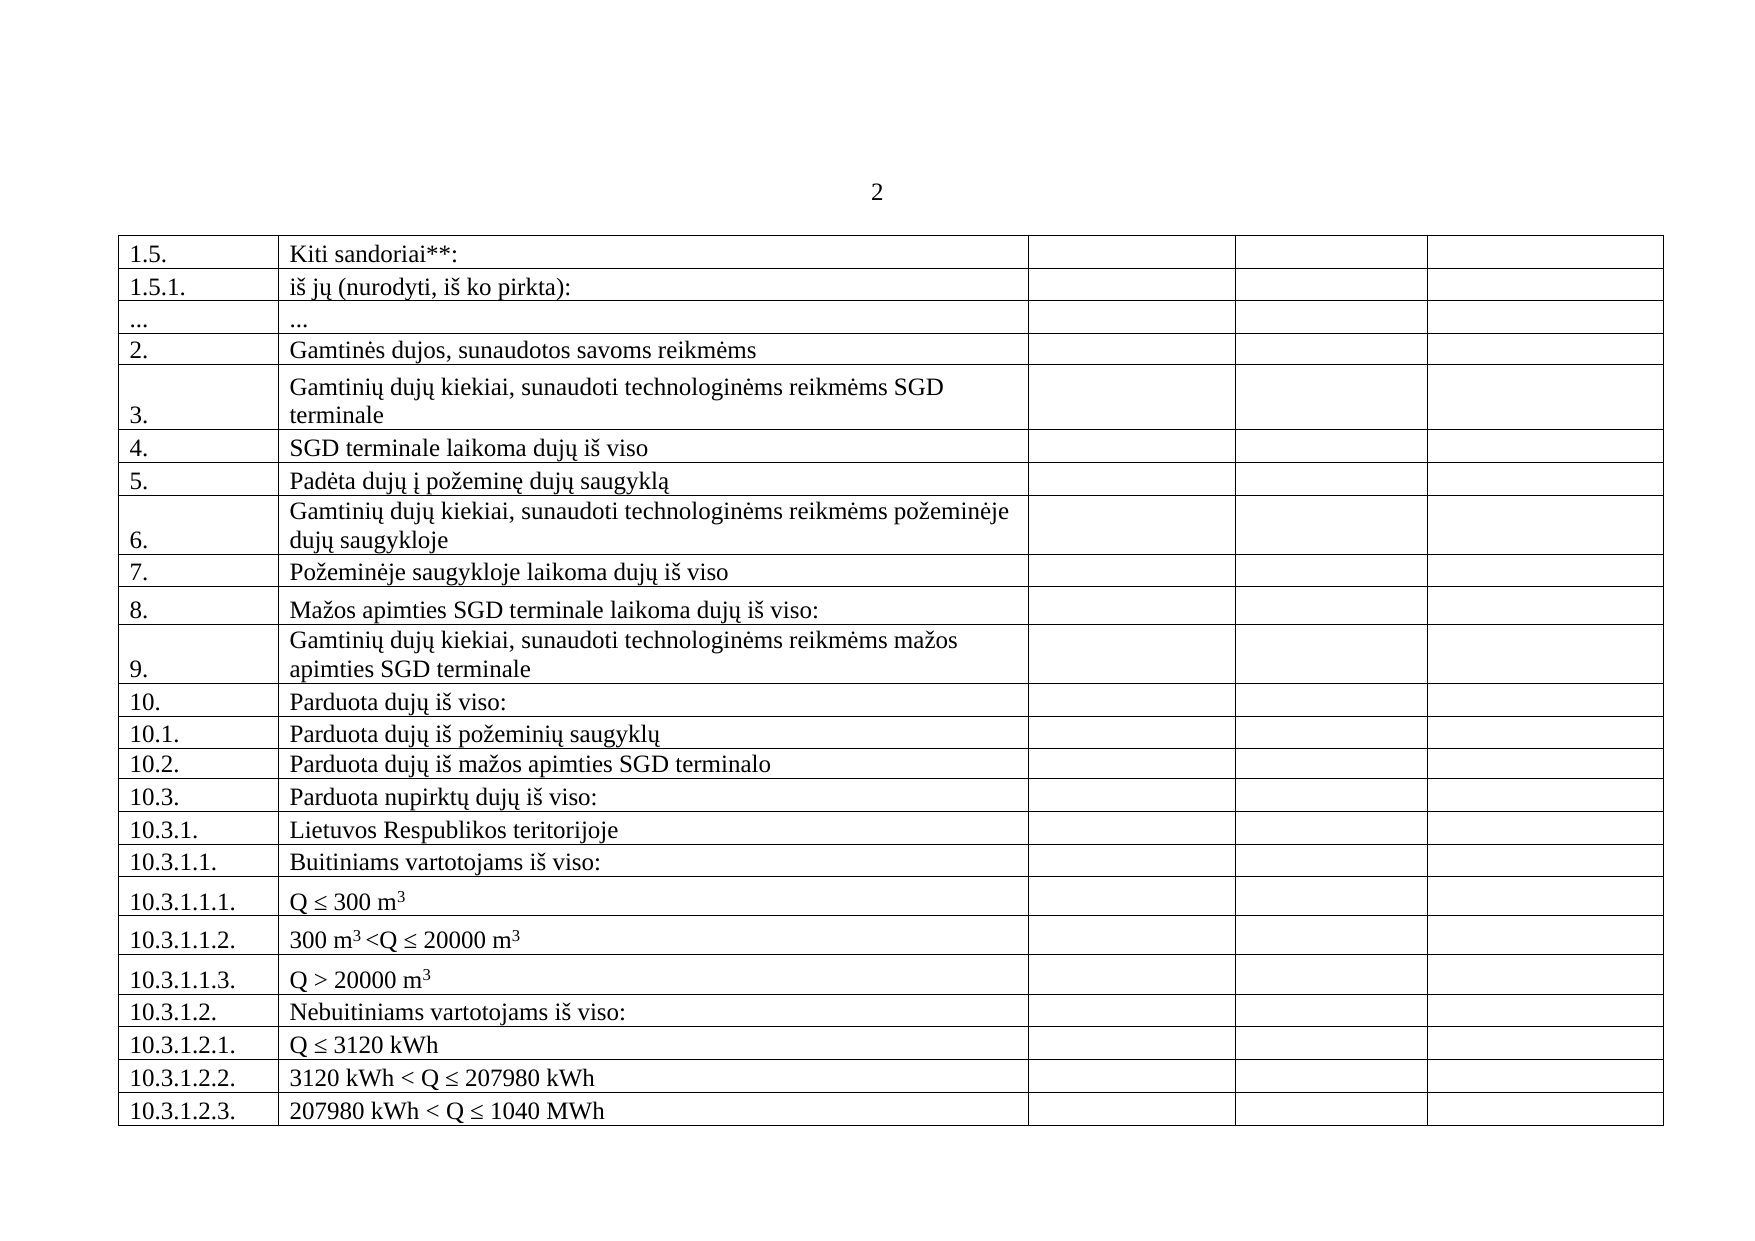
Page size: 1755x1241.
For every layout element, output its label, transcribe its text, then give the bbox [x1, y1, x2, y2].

table_cell 1.5.1. [119, 269, 278, 300]
table_cell 5. [119, 463, 278, 495]
table_cell Parduota dujų iš požeminių saugyklų [279, 717, 1028, 748]
table_cell Nebuitiniams vartotojams iš viso: [279, 995, 1028, 1026]
table_cell Gamtinių dujų kiekiai, sunaudoti technologinėms reikmėms mažos apimties SGD terminale [279, 625, 1028, 683]
table_cell [1236, 812, 1427, 843]
table_cell [1428, 812, 1663, 843]
table_cell [1236, 625, 1427, 683]
table_cell [1029, 955, 1235, 993]
table_cell [1428, 430, 1663, 462]
table_cell 10.3.1.1.2. [119, 916, 278, 954]
table_cell [1029, 779, 1235, 811]
table_cell [1428, 301, 1663, 333]
table_cell [1236, 430, 1427, 462]
table_cell 10.3.1.2.2. [119, 1060, 278, 1092]
table_cell [1029, 236, 1235, 267]
table_cell [1428, 625, 1663, 683]
table_cell Parduota nupirktų dujų iš viso: [279, 779, 1028, 811]
table_cell Mažos apimties SGD terminale laikoma dujų iš viso: [279, 587, 1028, 624]
table_cell [1029, 845, 1235, 876]
table_cell [1428, 587, 1663, 624]
table_cell Kiti sandoriai**: [279, 236, 1028, 267]
table_cell [1029, 269, 1235, 300]
table_cell 8. [119, 587, 278, 624]
table_cell [1236, 496, 1427, 553]
table_cell [1029, 995, 1235, 1026]
table_cell [1236, 365, 1427, 429]
table_cell Parduota dujų iš viso: [279, 684, 1028, 716]
table_cell Požeminėje saugykloje laikoma dujų iš viso [279, 555, 1028, 586]
table_cell 10.2. [119, 749, 278, 778]
table_cell 10.3.1.2. [119, 995, 278, 1026]
table_cell [1029, 916, 1235, 954]
table_cell [1236, 587, 1427, 624]
table_cell [1236, 684, 1427, 716]
table_cell [1428, 555, 1663, 586]
table_cell [1236, 1060, 1427, 1092]
table_cell [1236, 955, 1427, 993]
table_cell 10. [119, 684, 278, 716]
table_cell [1029, 301, 1235, 333]
table_cell [1029, 1027, 1235, 1059]
table_cell [1236, 845, 1427, 876]
table_cell [1029, 496, 1235, 553]
table_cell Q ≤ 3120 kWh [279, 1027, 1028, 1059]
table_cell Parduota dujų iš mažos apimties SGD terminalo [279, 749, 1028, 778]
table_cell ... [279, 301, 1028, 333]
table_cell [1236, 995, 1427, 1026]
table_cell [1428, 877, 1663, 915]
table_cell 10.3.1.2.3. [119, 1093, 278, 1125]
table_cell [1428, 955, 1663, 993]
table_cell [1428, 845, 1663, 876]
table_cell ... [119, 301, 278, 333]
table_cell [1428, 236, 1663, 267]
table_cell 10.3.1.1. [119, 845, 278, 876]
table_cell [1029, 684, 1235, 716]
table_cell 9. [119, 625, 278, 683]
table_cell 10.1. [119, 717, 278, 748]
table_cell [1428, 463, 1663, 495]
table_cell 3. [119, 365, 278, 429]
table_cell [1236, 916, 1427, 954]
table_cell 10.3.1.1.1. [119, 877, 278, 915]
table_cell SGD terminale laikoma dujų iš viso [279, 430, 1028, 462]
table_cell [1428, 779, 1663, 811]
table_cell [1236, 779, 1427, 811]
table_cell [1428, 269, 1663, 300]
table_cell Buitiniams vartotojams iš viso: [279, 845, 1028, 876]
table_cell [1029, 1093, 1235, 1125]
table_cell 300 m3 <Q ≤ 20000 m3 [279, 916, 1028, 954]
table_cell [1236, 1027, 1427, 1059]
table_cell 10.3.1.2.1. [119, 1027, 278, 1059]
table_cell Gamtinių dujų kiekiai, sunaudoti technologinėms reikmėms požeminėje dujų saugykloje [279, 496, 1028, 553]
table_cell [1428, 1060, 1663, 1092]
table_cell [1236, 334, 1427, 364]
table_cell 10.3.1.1.3. [119, 955, 278, 993]
table_cell [1029, 334, 1235, 364]
table_cell [1029, 430, 1235, 462]
table_cell 4. [119, 430, 278, 462]
table_cell Gamtinės dujos, sunaudotos savoms reikmėms [279, 334, 1028, 364]
table_cell [1236, 717, 1427, 748]
table_cell [1029, 877, 1235, 915]
table_cell [1236, 877, 1427, 915]
table_cell Lietuvos Respublikos teritorijoje [279, 812, 1028, 843]
table_cell [1029, 463, 1235, 495]
table_cell 10.3.1. [119, 812, 278, 843]
table_cell [1029, 555, 1235, 586]
table_cell [1428, 995, 1663, 1026]
table_cell [1236, 301, 1427, 333]
table_cell 207980 kWh < Q ≤ 1040 MWh [279, 1093, 1028, 1125]
table_cell [1428, 916, 1663, 954]
table_cell [1029, 1060, 1235, 1092]
table_cell [1029, 749, 1235, 778]
table_cell Q ≤ 300 m3 [279, 877, 1028, 915]
table_cell [1428, 496, 1663, 553]
table_cell [1428, 749, 1663, 778]
table_cell 7. [119, 555, 278, 586]
table_cell Padėta dujų į požeminę dujų saugyklą [279, 463, 1028, 495]
table_cell [1428, 1027, 1663, 1059]
table_cell 2. [119, 334, 278, 364]
table_cell 1.5. [119, 236, 278, 267]
table_cell [1428, 334, 1663, 364]
table_cell [1428, 1093, 1663, 1125]
table_cell [1428, 365, 1663, 429]
table_cell [1029, 365, 1235, 429]
table_cell 10.3. [119, 779, 278, 811]
table_cell Q > 20000 m3 [279, 955, 1028, 993]
table_cell iš jų (nurodyti, iš ko pirkta): [279, 269, 1028, 300]
table_cell [1236, 269, 1427, 300]
table_cell Gamtinių dujų kiekiai, sunaudoti technologinėms reikmėms SGD terminale [279, 365, 1028, 429]
table_cell [1236, 236, 1427, 267]
table_cell [1428, 684, 1663, 716]
table_cell [1236, 749, 1427, 778]
table_cell 3120 kWh < Q ≤ 207980 kWh [279, 1060, 1028, 1092]
table_cell [1029, 625, 1235, 683]
table_cell [1236, 1093, 1427, 1125]
table_cell [1029, 717, 1235, 748]
table_cell [1029, 587, 1235, 624]
table_cell [1236, 463, 1427, 495]
table_cell [1236, 555, 1427, 586]
table_cell [1029, 812, 1235, 843]
table_cell 6. [119, 496, 278, 553]
table_cell [1428, 717, 1663, 748]
